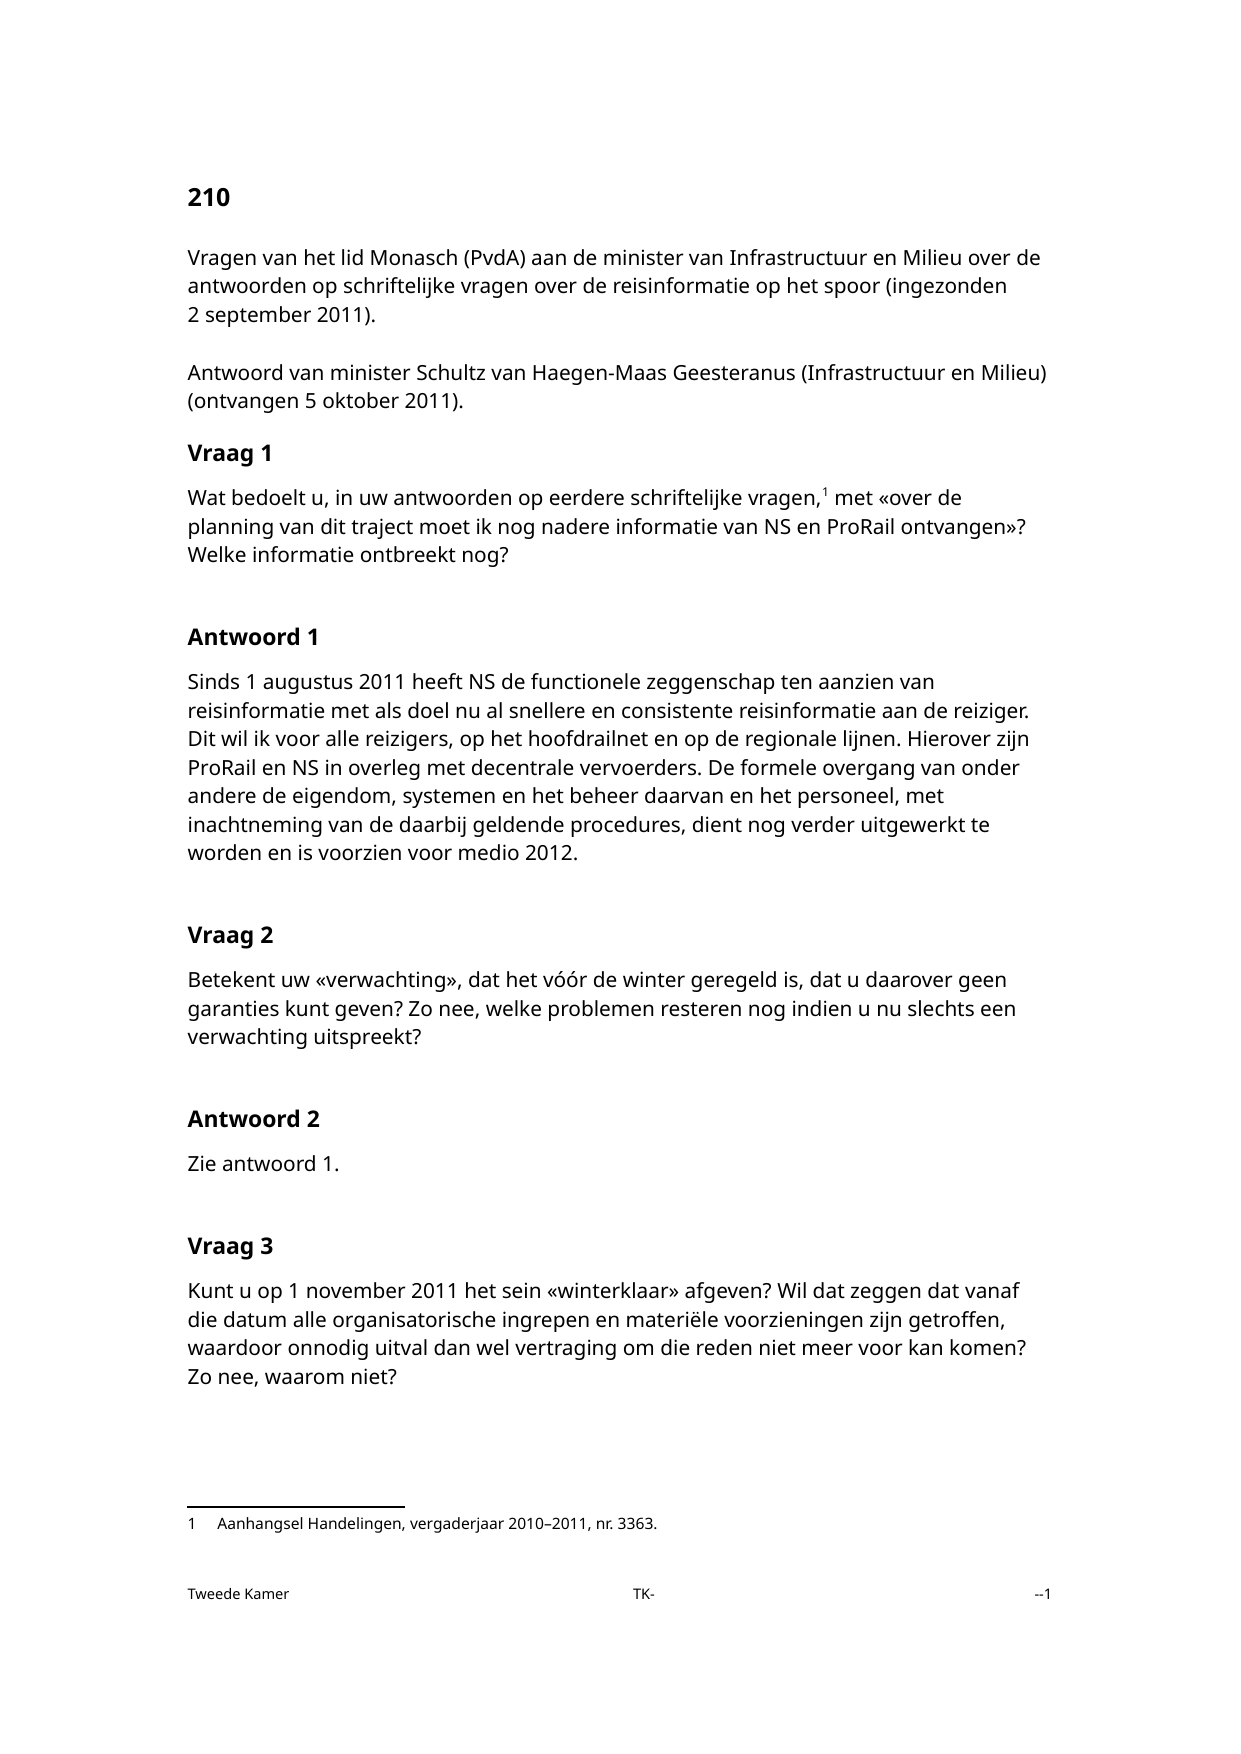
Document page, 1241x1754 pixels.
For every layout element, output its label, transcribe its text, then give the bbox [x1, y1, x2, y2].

text Sinds 1 augustus 2011 heeft NS de functionele zeggenschap ten aanzien van reisinformatie met als doel nu al snellere en consistente reisinformatie aan de reiziger. Dit wil ik voor alle reizigers, op het hoofdrailnet en op de regionale lijnen. Hierover zijn ProRail en NS in overleg met decentrale vervoerders. De formele overgang van onder andere de eigendom, systemen en het beheer daarvan en het personeel, met inachtneming van de daarbij geldende procedures, dient nog verder uitgewerkt te worden en is voorzien voor medio 2012. [187, 667, 1053, 867]
text Wat bedoelt u, in uw antwoorden op eerdere schriftelijke vragen, met «over de planning van dit traject moet ik nog nadere informatie van NS en ProRail ontvangen»? Welke informatie ontbreekt nog? [187, 483, 1053, 569]
subtitle Vraag 1 [187, 437, 1053, 468]
text Aanhangsel Handelingen, vergaderjaar 2010–2011, nr. 3363. [187, 1506, 1053, 1534]
text 210 [187, 179, 1053, 213]
subtitle Antwoord 1 [187, 621, 1053, 652]
text Zie antwoord 1. [187, 1149, 1053, 1178]
subtitle Vraag 2 [187, 919, 1053, 950]
subtitle Vraag 3 [187, 1230, 1053, 1262]
subtitle Antwoord 2 [187, 1103, 1053, 1134]
text Betekent uw «verwachting», dat het vóór de winter geregeld is, dat u daarover geen garanties kunt geven? Zo nee, welke problemen resteren nog indien u nu slechts een verwachting uitspreekt? [187, 965, 1053, 1051]
text Vragen van het lid Monasch (PvdA) aan de minister van Infrastructuur en Milieu over de antwoorden op schriftelijke vragen over de reisinformatie op het spoor (ingezonden 2 september 2011). [187, 243, 1053, 328]
text Antwoord van minister Schultz van Haegen-Maas Geesteranus (Infrastructuur en Milieu) (ontvangen 5 oktober 2011). [187, 358, 1053, 415]
text Kunt u op 1 november 2011 het sein «winterklaar» afgeven? Wil dat zeggen dat vanaf die datum alle organisatorische ingrepen en materiële voorzieningen zijn getroffen, waardoor onnodig uitval dan wel vertraging om die reden niet meer voor kan komen? Zo nee, waarom niet? [187, 1277, 1053, 1390]
